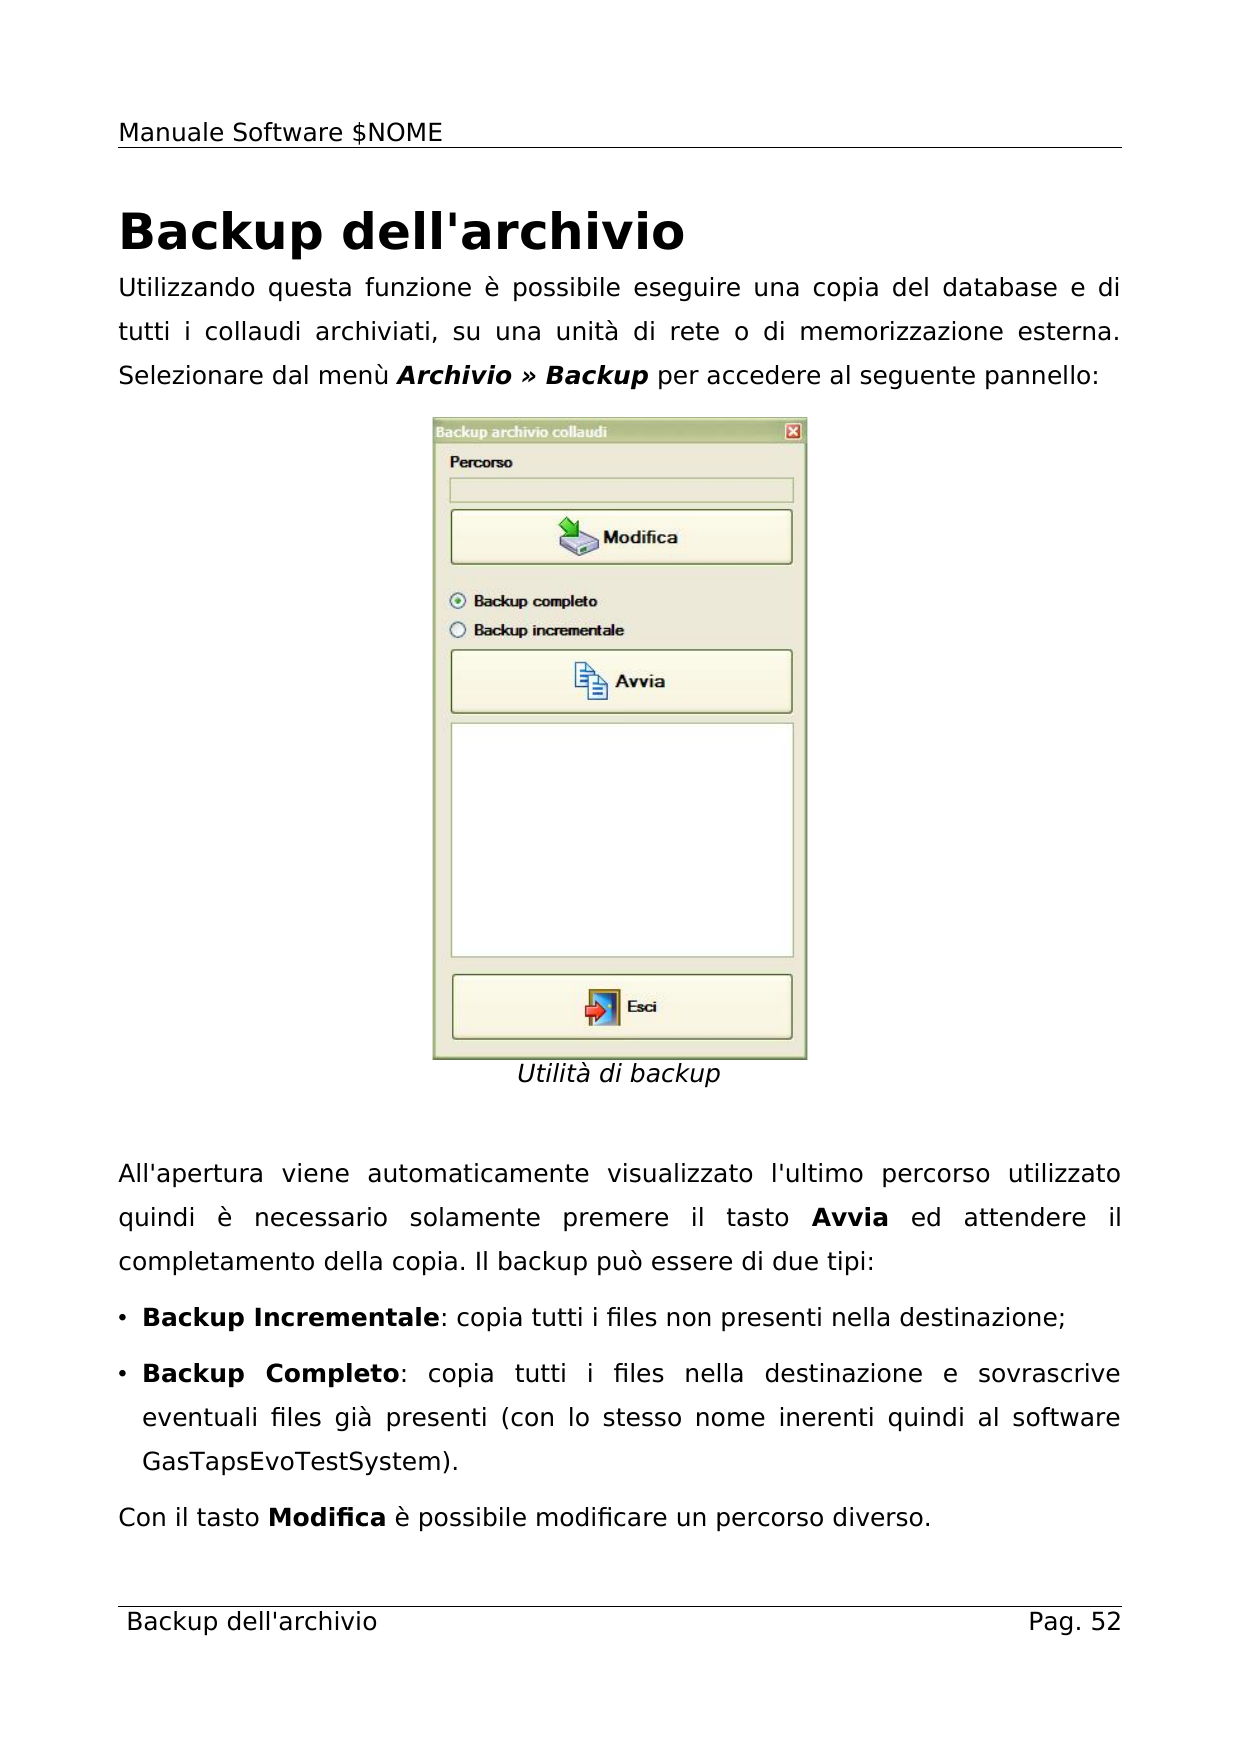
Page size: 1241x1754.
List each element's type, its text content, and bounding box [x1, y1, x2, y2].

text Utilizzando questa funzione è possibile eseguire una copia del database e di tutti i collaudi archiviati, su una unità di rete o di memorizzazione esterna. Selezionare dal menù Archivio » Backup per accedere al seguente pannello: [118, 273, 1122, 390]
text Utilità di backup [433, 1060, 808, 1089]
text Con il tasto Modifica è possibile modificare un percorso diverso. [118, 1503, 1122, 1532]
list Backup Incrementale: copia tutti i files non presenti nella destinazione; [118, 1303, 1122, 1332]
picture [432, 417, 808, 1060]
text All'apertura viene automaticamente visualizzato l'ultimo percorso utilizzato quindi è necessario solamente premere il tasto Avvia ed attendere il completamento della copia. Il backup può essere di due tipi: [118, 1159, 1122, 1276]
list Backup Completo: copia tutti i files nella destinazione e sovrascrive eventuali files già presenti (con lo stesso nome inerenti quindi al software GasTapsEvoTestSystem). [118, 1359, 1122, 1476]
subtitle Backup dell'archivio [118, 203, 1122, 261]
